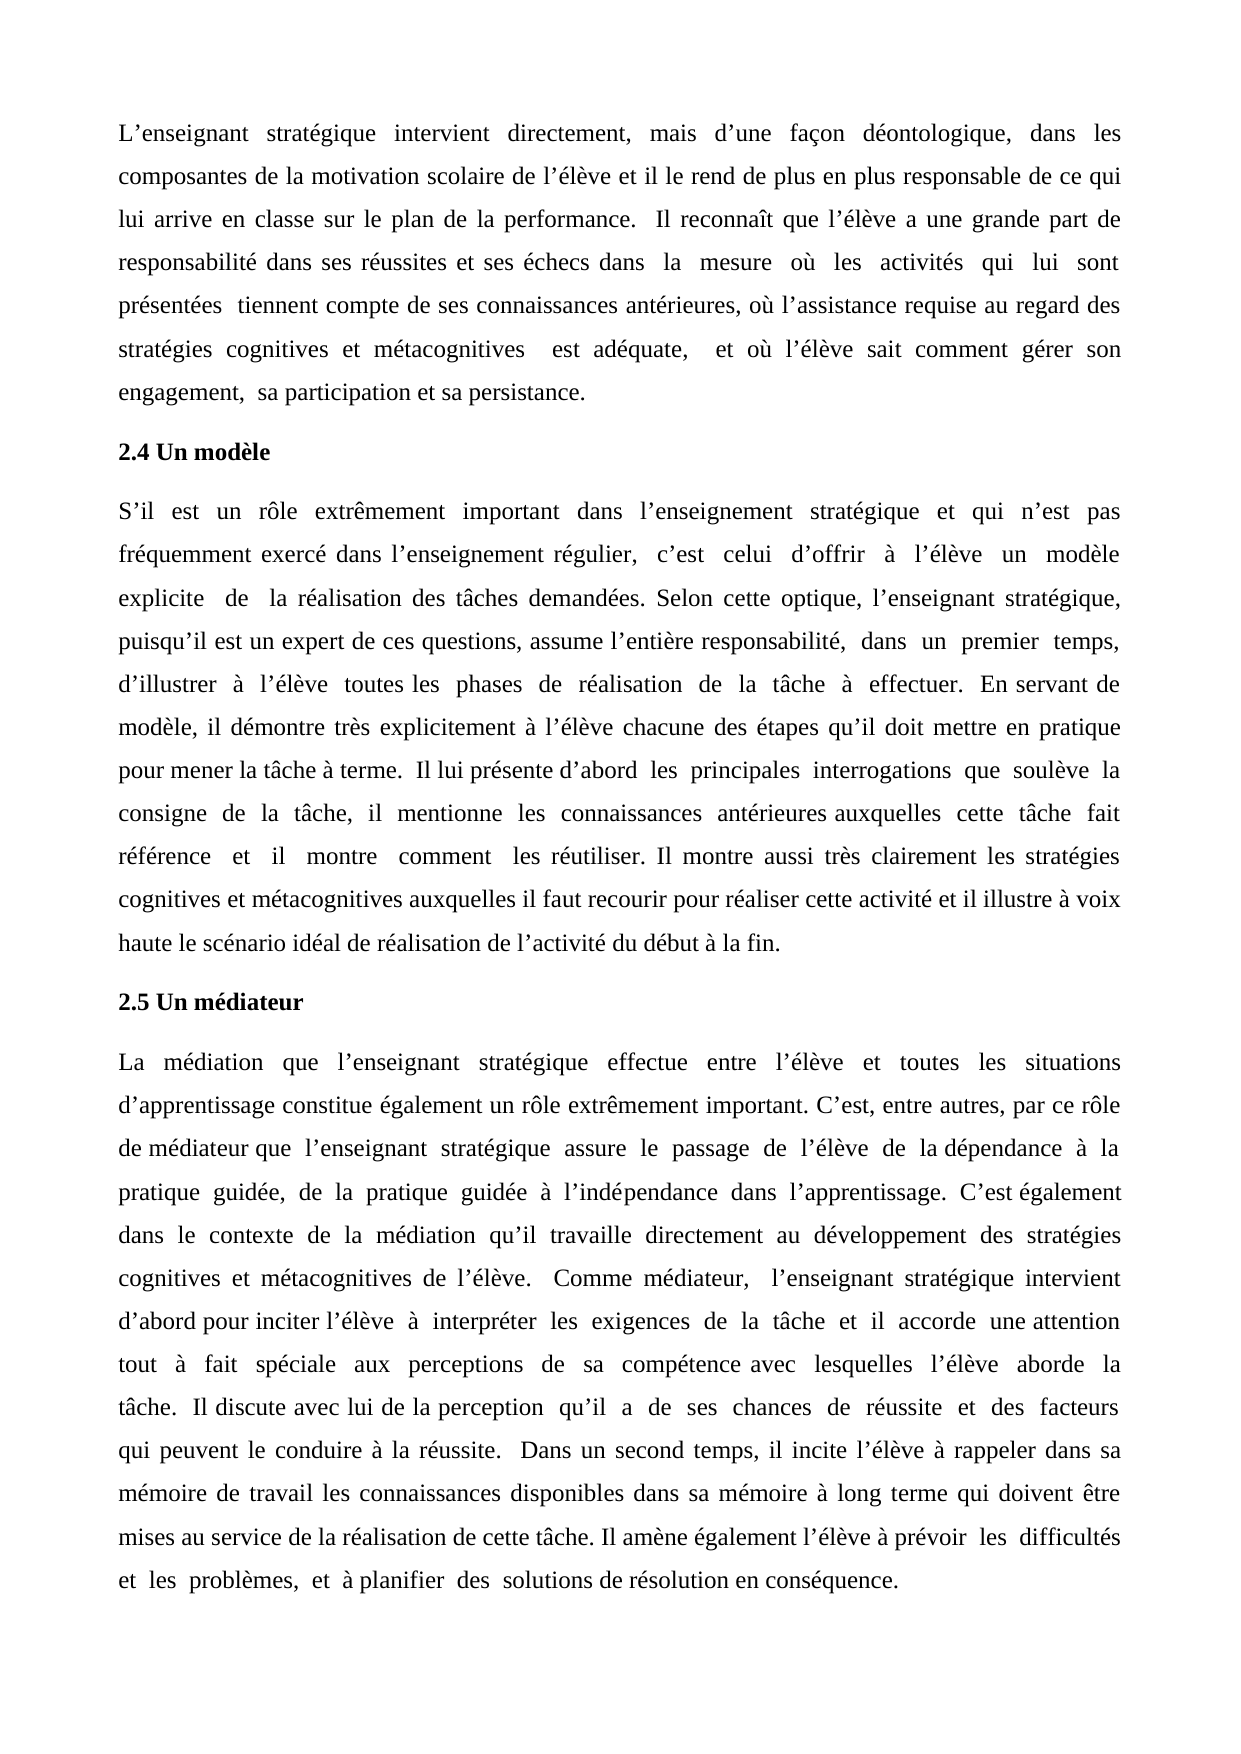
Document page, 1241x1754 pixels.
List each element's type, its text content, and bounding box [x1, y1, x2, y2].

text 2.5 Un médiateur [118, 987, 1122, 1016]
text 2.4 Un modèle [118, 437, 1122, 465]
text L’enseignant stratégique intervient directement, mais d’une façon déontologique, dans les composantes de la motivation scolaire de l’élève et il le rend de plus en plus responsable de ce qui lui arrive en classe sur le plan de la performance. Il reconnaît que l’élève a une grande part de responsabilité dans ses réussites et ses échecs dans la mesure où les activités qui lui sont présentées tiennent compte de ses connaissances antérieures, où l’assistance requise au regard des stratégies cognitives et métacognitives est adéquate, et où l’élève sait comment gérer son engagement, sa participation et sa persistance. [118, 118, 1122, 406]
text S’il est un rôle extrêmement important dans l’enseignement stratégique et qui n’est pas fréquemment exercé dans l’enseignement régulier, c’est celui d’offrir à l’élève un modèle explicite de la réalisation des tâches demandées. Selon cette optique, l’enseignant stratégique, puisqu’il est un expert de ces questions, assume l’entière responsabilité, dans un premier temps, d’illustrer à l’élève toutes les phases de réalisation de la tâche à effectuer. En servant de modèle, il démontre très explicitement à l’élève chacune des étapes qu’il doit mettre en pratique pour mener la tâche à terme. Il lui présente d’abord les principales interrogations que soulève la consigne de la tâche, il mentionne les connaissances antérieures auxquelles cette tâche fait référence et il montre comment les réutiliser. Il montre aussi très clairement les stratégies cognitives et métacognitives auxquelles il faut recourir pour réaliser cette activité et il illustre à voix haute le scénario idéal de réalisation de l’activité du début à la fin. [118, 496, 1122, 956]
text La médiation que l’enseignant stratégique effectue entre l’élève et toutes les situations d’apprentissage constitue également un rôle extrêmement important. C’est, entre autres, par ce rôle de médiateur que l’enseignant stratégique assure le passage de l’élève de la dépendance à la pratique guidée, de la pratique guidée à l’indé­pendance dans l’apprentissage. C’est également dans le contexte de la médiation qu’il travaille directement au développement des stratégies cognitives et métacognitives de l’élève. Comme médiateur, l’enseignant stratégique intervient d’abord pour inciter l’élève à interpréter les exigences de la tâche et il accorde une attention tout à fait spéciale aux perceptions de sa compétence avec lesquelles l’élève aborde la tâche. Il discute avec lui de la perception qu’il a de ses chances de réussite et des facteurs qui peuvent le conduire à la réussite. Dans un second temps, il incite l’élève à rappeler dans sa mémoire de travail les connaissances disponibles dans sa mémoire à long terme qui doivent être mises au service de la réalisation de cette tâche. Il amène également l’élève à prévoir les difficultés et les problèmes, et à planifier des solu­tions de résolution en conséquence. [118, 1047, 1122, 1593]
